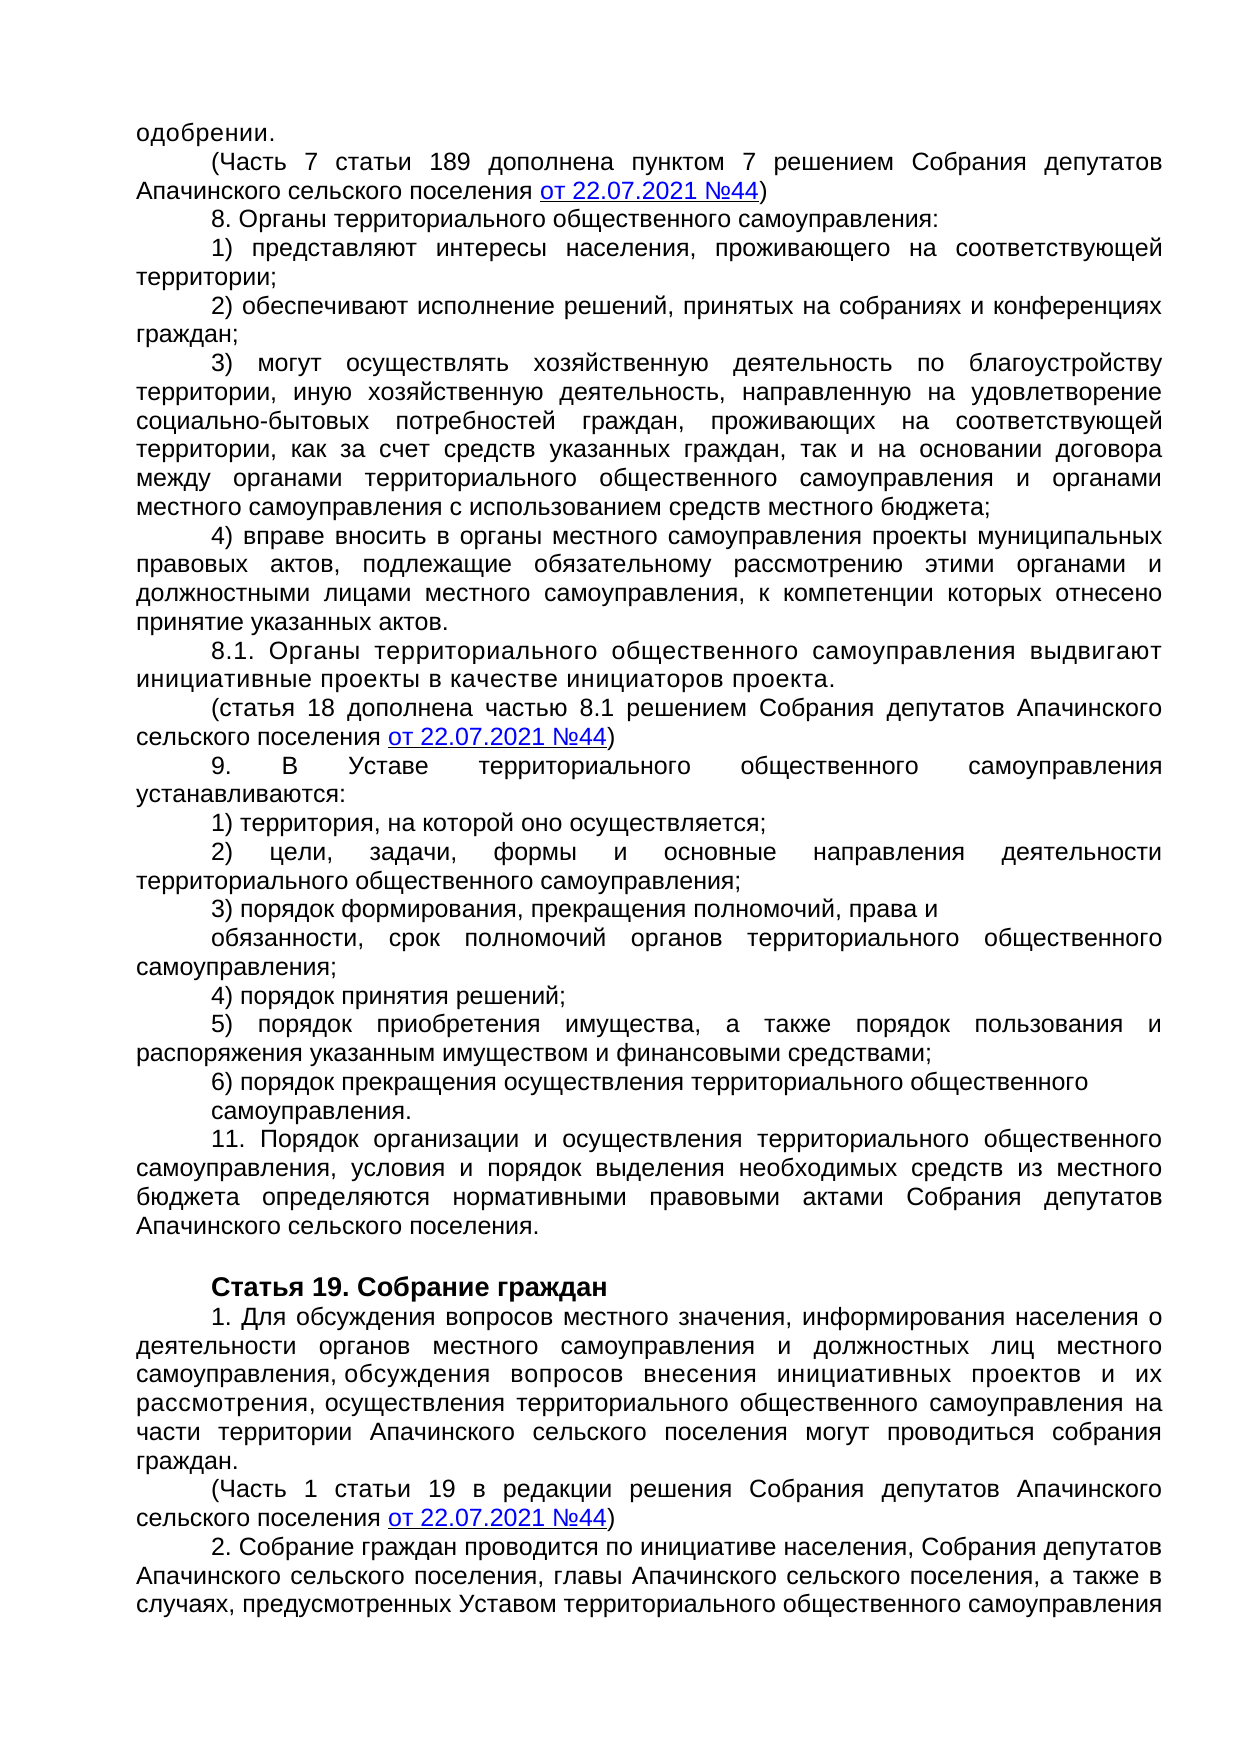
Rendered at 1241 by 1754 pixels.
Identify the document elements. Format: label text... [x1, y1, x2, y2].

text обязанности, срок полномочий органов территориального общественного самоуправления; [136, 923, 1163, 981]
text 2) обеспечивают исполнение решений, принятых на собраниях и конференциях граждан; [136, 291, 1163, 348]
text (статья 18 дополнена частью 8.1 решением Собрания депутатов Апачинского сельского поселения от 22.07.2021 №44) [136, 693, 1163, 751]
text 5) порядок приобретения имущества, а также порядок пользования и распоряжения указанным имуществом и финансовыми средствами; [136, 1009, 1163, 1067]
text Статья 19. Собрание граждан [136, 1271, 1163, 1302]
text 2) цели, задачи, формы и основные направления деятельности территориального общественного самоуправления; [136, 837, 1163, 894]
text (Часть 7 статьи 189 дополнена пунктом 7 решением Собрания депутатов Апачинского сельского поселения от 22.07.2021 №44) [136, 147, 1163, 204]
text 4) вправе вносить в органы местного самоуправления проекты муниципальных правовых актов, подлежащие обязательному рассмотрению этими органами и должностными лицами местного самоуправления, к компетенции которых отнесено принятие указанных актов. [136, 521, 1163, 636]
text одобрении. [136, 118, 1163, 147]
text 11. Порядок организации и осуществления территориального общественного самоуправления, условия и порядок выделения необходимых средств из местного бюджета определяются нормативными правовыми актами Собрания депутатов Апачинского сельского поселения. [136, 1124, 1163, 1239]
text 6) порядок прекращения осуществления территориального общественного [136, 1067, 1163, 1096]
text 4) порядок принятия решений; [136, 981, 1163, 1009]
text 3) могут осуществлять хозяйственную деятельность по благоустройству территории, иную хозяйственную деятельность, направленную на удовлетворение социально-бытовых потребностей граждан, проживающих на соответствующей территории, как за счет средств указанных граждан, так и на основании договора между органами территориального общественного самоуправления и органами местного самоуправления с использованием средств местного бюджета; [136, 348, 1163, 521]
text 1) представляют интересы населения, проживающего на соответствующей территории; [136, 233, 1163, 291]
text самоуправления. [136, 1096, 1163, 1124]
text 9. В Уставе территориального общественного самоуправления устанавливаются: [136, 751, 1163, 808]
text 8. Органы территориального общественного самоуправления: [136, 204, 1163, 233]
text 1) территория, на которой оно осуществляется; [136, 808, 1163, 837]
text 8.1. Органы территориального общественного самоуправления выдвигают инициативные проекты в качестве инициаторов проекта. [136, 636, 1163, 693]
text (Часть 1 статьи 19 в редакции решения Собрания депутатов Апачинского сельского поселения от 22.07.2021 №44) [136, 1474, 1163, 1532]
text 2. Собрание граждан проводится по инициативе населения, Собрания депутатов Апачинского сельского поселения, главы Апачинского сельского поселения, а также в случаях, предусмотренных Уставом территориального общественного самоуправления [136, 1532, 1163, 1618]
text 3) порядок формирования, прекращения полномочий, права и [136, 894, 1163, 923]
text 1. Для обсуждения вопросов местного значения, информирования населения о деятельности органов местного самоуправления и должностных лиц местного самоуправления, обсуждения вопросов внесения инициативных проектов и их рассмотрения, осуществления территориального общественного самоуправления на части территории Апачинского сельского поселения могут проводиться собрания граждан. [136, 1302, 1163, 1474]
